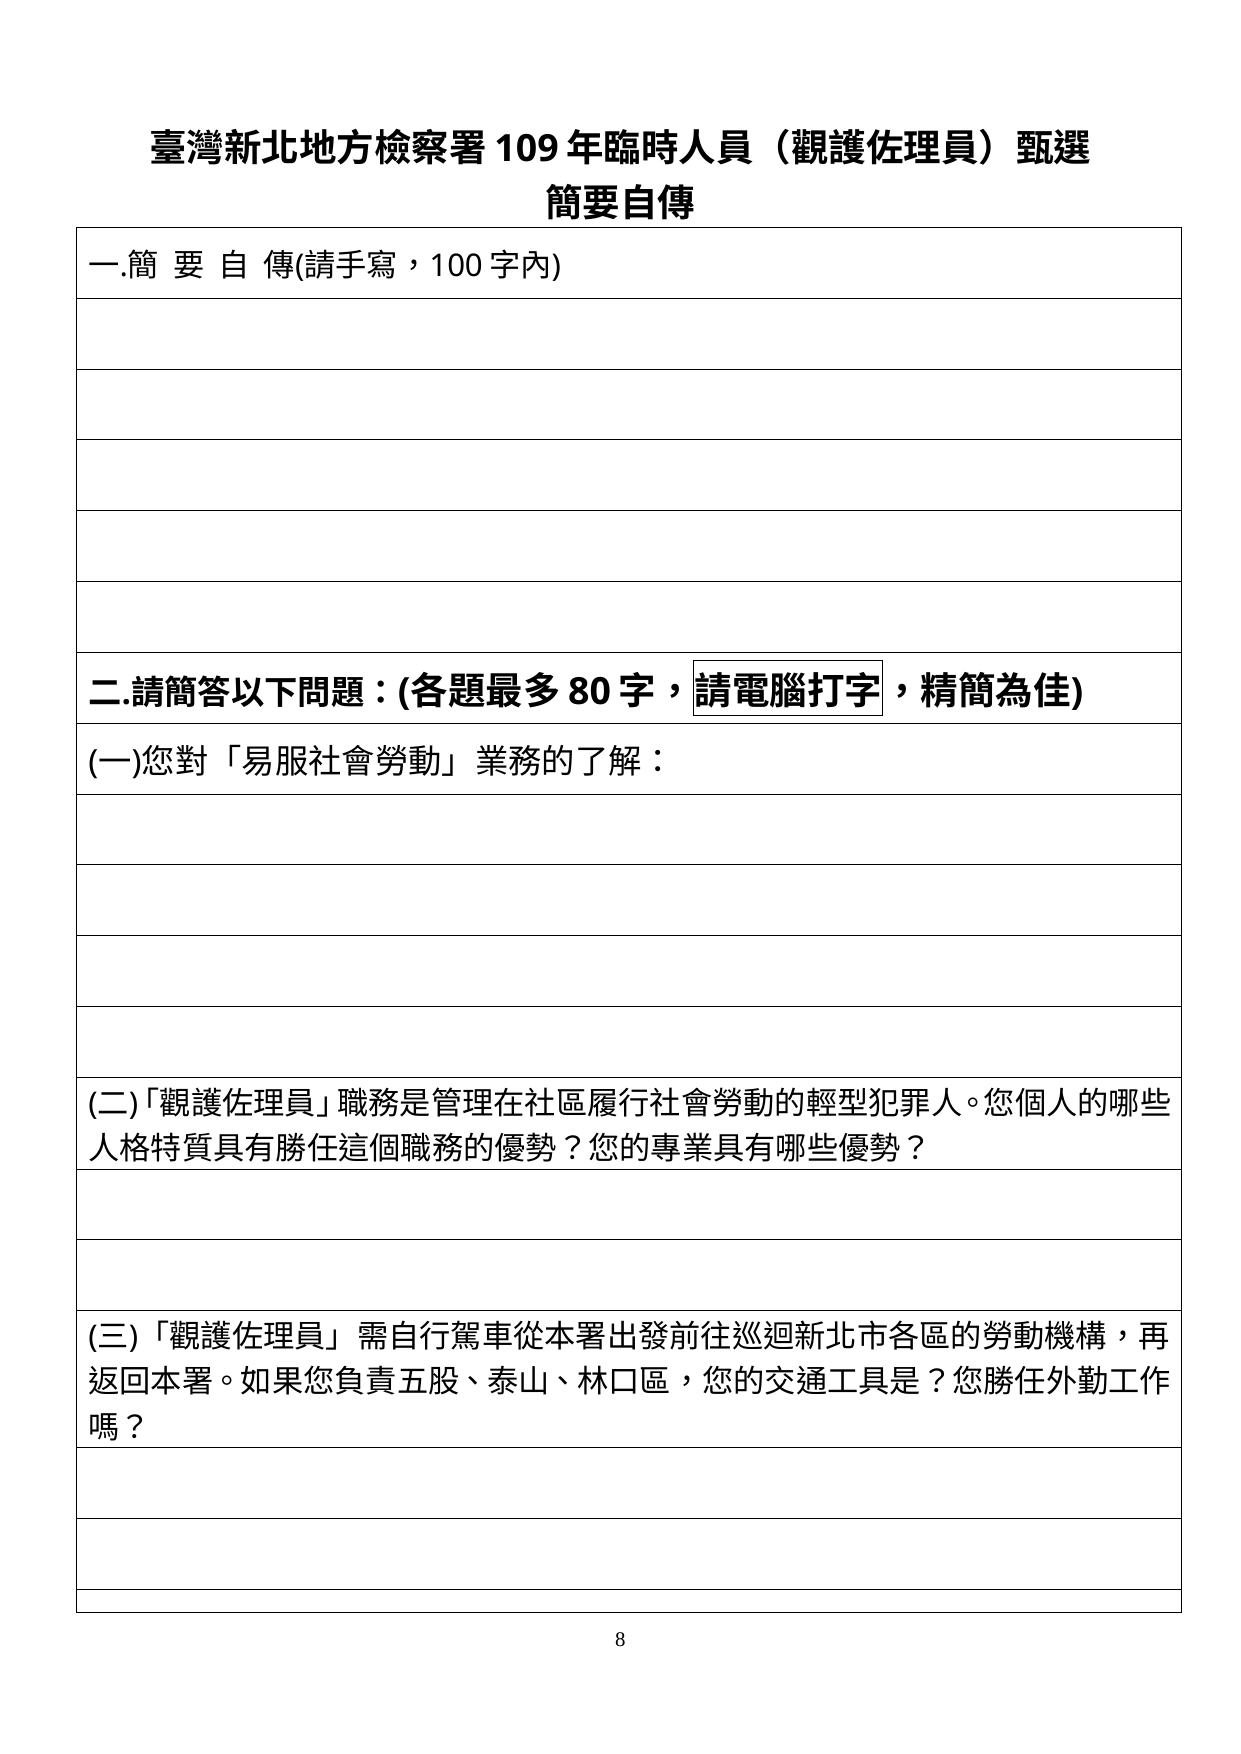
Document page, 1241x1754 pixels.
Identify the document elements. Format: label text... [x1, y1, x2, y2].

text 臺灣新北地方檢察署109年臨時人員（觀護佐理員）甄選 [89, 118, 1152, 173]
table_cell [77, 1170, 1181, 1239]
table_cell [77, 582, 1181, 652]
table_cell [77, 795, 1181, 864]
table_header 一.簡 要 自 傳(請手寫，100字內) [77, 228, 1181, 298]
table_cell (一)您對「易服社會勞動」業務的了解： [77, 724, 1181, 793]
table_cell [77, 1590, 1181, 1612]
table_cell [77, 865, 1181, 935]
table_cell (二)「觀護佐理員」職務是管理在社區履行社會勞動的輕型犯罪人。您個人的哪些人格特質具有勝任這個職務的優勢？您的專業具有哪些優勢？ [77, 1078, 1181, 1168]
table_cell [77, 1240, 1181, 1310]
table_cell [77, 1519, 1181, 1589]
table_cell 二.請簡答以下問題：(各題最多80字，請電腦打字，精簡為佳) [77, 653, 1181, 723]
table_cell [77, 370, 1181, 439]
table_cell [77, 1448, 1181, 1518]
table_cell [77, 299, 1181, 368]
table_cell [77, 1007, 1181, 1077]
table_cell (三)「觀護佐理員」需自行駕車從本署出發前往巡迴新北市各區的勞動機構，再返回本署。如果您負責五股、泰山、林口區，您的交通工具是？您勝任外勤工作嗎？ [77, 1311, 1181, 1447]
table_cell [77, 936, 1181, 1006]
table_cell [77, 511, 1181, 581]
text 簡要自傳 [89, 173, 1152, 227]
table_cell [77, 440, 1181, 510]
